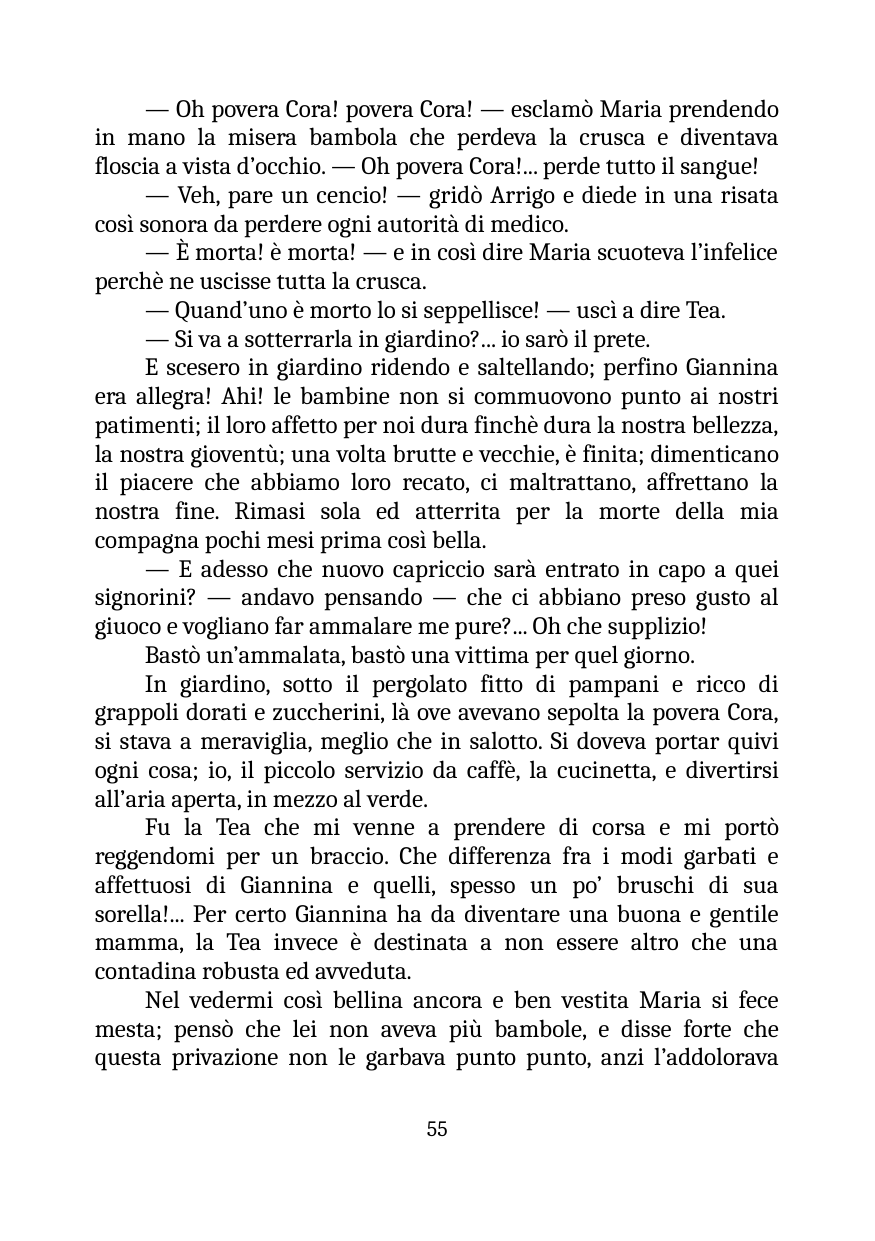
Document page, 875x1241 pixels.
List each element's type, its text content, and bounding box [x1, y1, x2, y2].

text — Oh povera Cora! povera Cora! — esclamò Maria prendendo in mano la misera bambola che perdeva la crusca e diventava floscia a vista d’occhio. — Oh povera Cora!... perde tutto il sangue! [94, 94, 779, 181]
text — E adesso che nuovo capriccio sarà entrato in capo a quei signorini? — andavo pensando — che ci abbiano preso gusto al giuoco e vogliano far ammalare me pure?... Oh che supplizio! [94, 554, 779, 641]
text — Si va a sotterrarla in giardino?... io sarò il prete. [94, 324, 779, 353]
text — Veh, pare un cencio! — gridò Arrigo e diede in una risata così sonora da perdere ogni autorità di medico. [94, 181, 779, 238]
text In giardino, sotto il pergolato fitto di pampani e ricco di grappoli dorati e zuccherini, là ove avevano sepolta la povera Cora, si stava a meraviglia, meglio che in salotto. Si doveva portar quivi ogni cosa; io, il piccolo servizio da caffè, la cucinetta, e divertirsi all’aria aperta, in mezzo al verde. [94, 669, 779, 813]
text Fu la Tea che mi venne a prendere di corsa e mi portò reggendomi per un braccio. Che differenza fra i modi garbati e affettuosi di Giannina e quelli, spesso un po’ bruschi di sua sorella!... Per certo Giannina ha da diventare una buona e gentile mamma, la Tea invece è destinata a non essere altro che una contadina robusta ed avveduta. [94, 813, 779, 986]
text E scesero in giardino ridendo e saltellando; perfino Giannina era allegra! Ahi! le bambine non si commuovono punto ai nostri patimenti; il loro affetto per noi dura finchè dura la nostra bellezza, la nostra gioventù; una volta brutte e vecchie, è finita; dimenticano il piacere che abbiamo loro recato, ci maltrattano, affrettano la nostra fine. Rimasi sola ed atterrita per la morte della mia compagna pochi mesi prima così bella. [94, 353, 779, 554]
text — Quand’uno è morto lo si seppellisce! — uscì a dire Tea. [94, 296, 779, 324]
text Nel vedermi così bellina ancora e ben vestita Maria si fece mesta; pensò che lei non aveva più bambole, e disse forte che questa privazione non le garbava punto punto, anzi l’addolorava [94, 986, 779, 1072]
text — È morta! è morta! — e in così dire Maria scuoteva l’infelice perchè ne uscisse tutta la crusca. [94, 238, 779, 296]
text Bastò un’ammalata, bastò una vittima per quel giorno. [94, 641, 779, 669]
